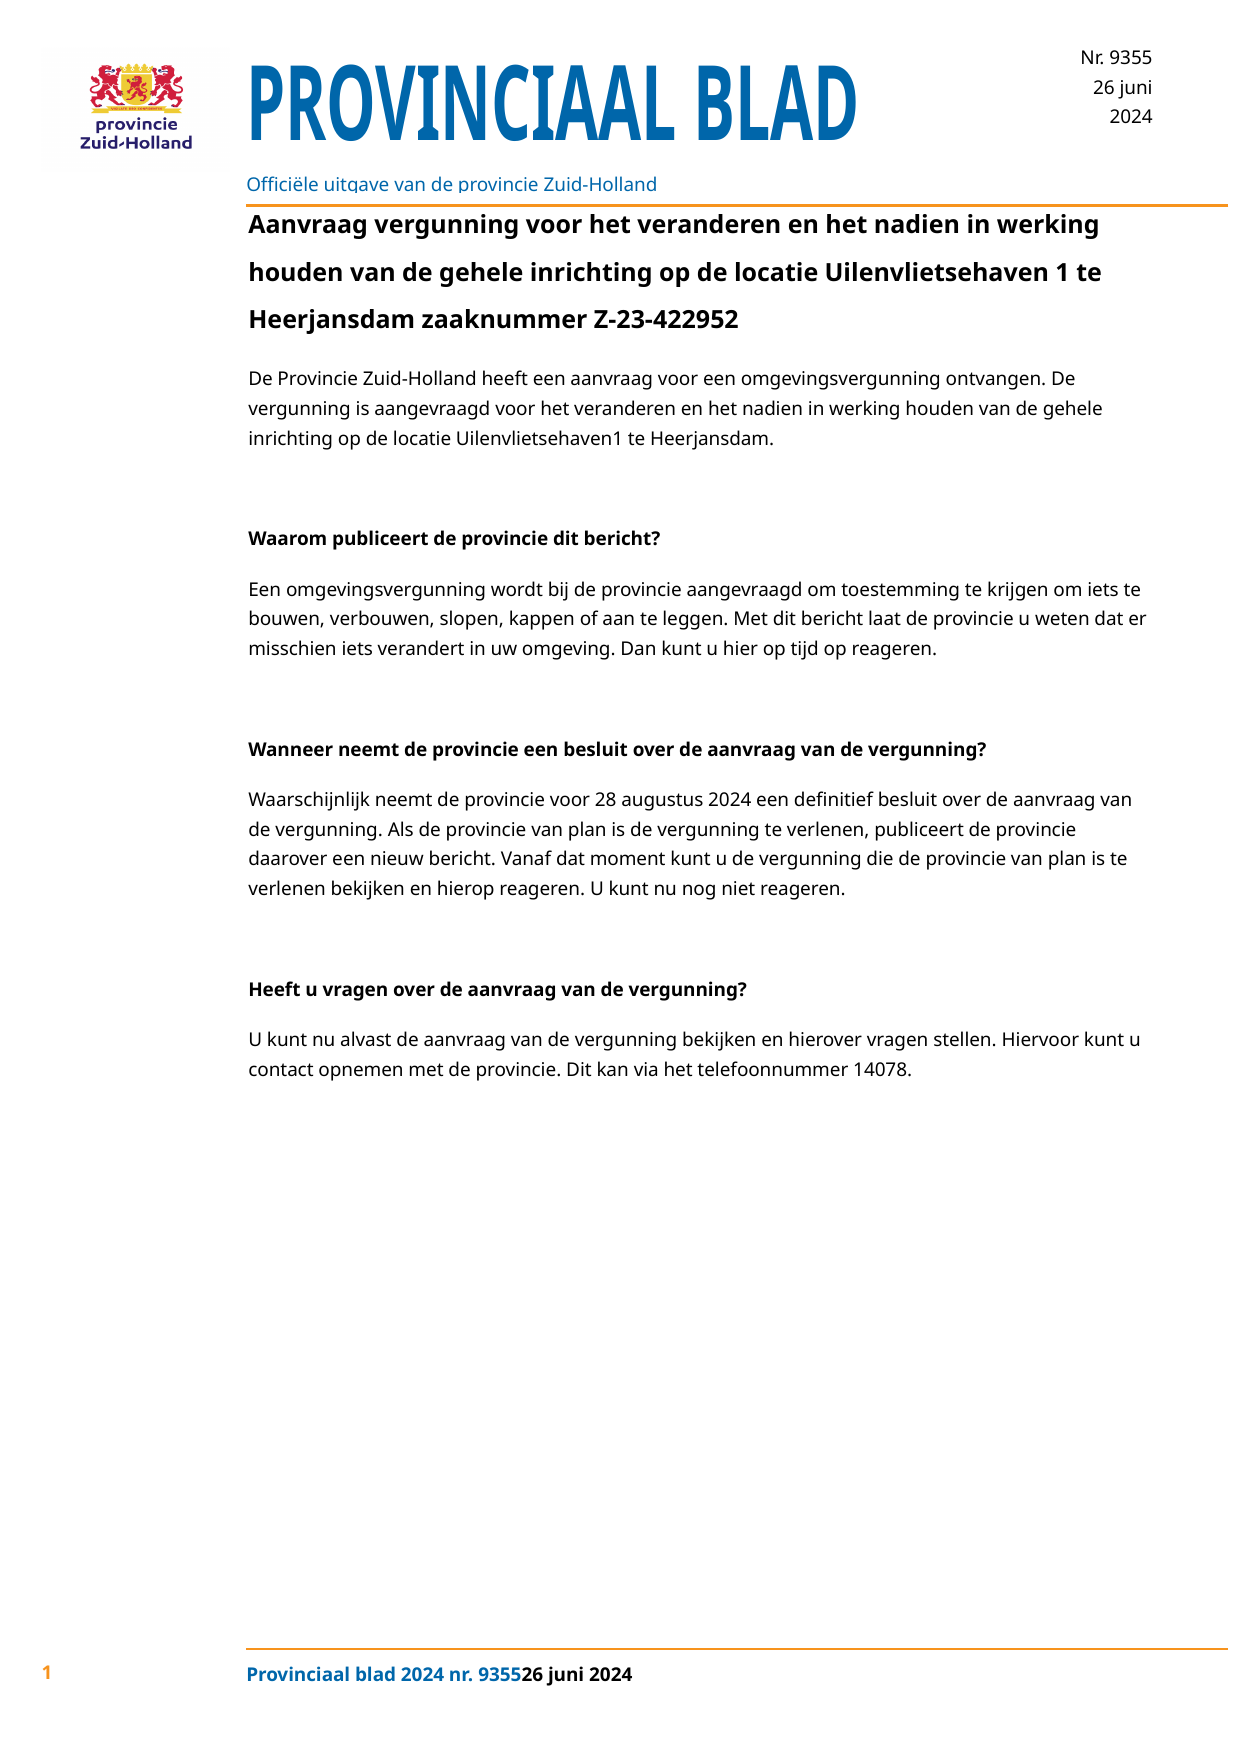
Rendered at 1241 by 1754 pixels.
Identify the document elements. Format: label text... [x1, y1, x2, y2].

text Een omgevingsvergunning wordt bij de provincie aangevraagd om toestemming te krijgen om iets te bouwen, verbouwen, slopen, kappen of aan te leggen. Met dit bericht laat de provincie u weten dat er misschien iets verandert in uw omgeving. Dan kunt u hier op tijd op reageren. [248, 576, 1152, 661]
text Wanneer neemt de provincie een besluit over de aanvraag van de vergunning? [248, 736, 1152, 762]
text De Provincie Zuid-Holland heeft een aanvraag voor een omgevingsvergunning ontvangen. De vergunning is aangevraagd voor het veranderen en het nadien in werking houden van de gehele inrichting op de locatie Uilenvlietsehaven1 te Heerjansdam. [248, 366, 1152, 450]
text Heeft u vragen over de aanvraag van de vergunning? [248, 976, 1152, 1002]
text Waarom publiceert de provincie dit bericht? [248, 526, 1152, 551]
text Waarschijnlijk neemt de provincie voor 28 augustus 2024 een definitief besluit over de aanvraag van de vergunning. Als de provincie van plan is de vergunning te verlenen, publiceert de provincie daarover een nieuw bericht. Vanaf dat moment kunt u de vergunning die de provincie van plan is te verlenen bekijken en hierop reageren. U kunt nu nog niet reageren. [248, 786, 1152, 901]
text U kunt nu alvast de aanvraag van de vergunning bekijken en hierover vragen stellen. Hiervoor kunt u contact opnemen met de provincie. Dit kan via het telefoonnummer 14078. [248, 1026, 1152, 1082]
text Aanvraag vergunning voor het veranderen en het nadien in werking houden van de gehele inrichting op de locatie Uilenvlietsehaven 1 te Heerjansdam zaaknummer Z-23-422952 [248, 207, 1152, 336]
picture [41, 47, 231, 172]
